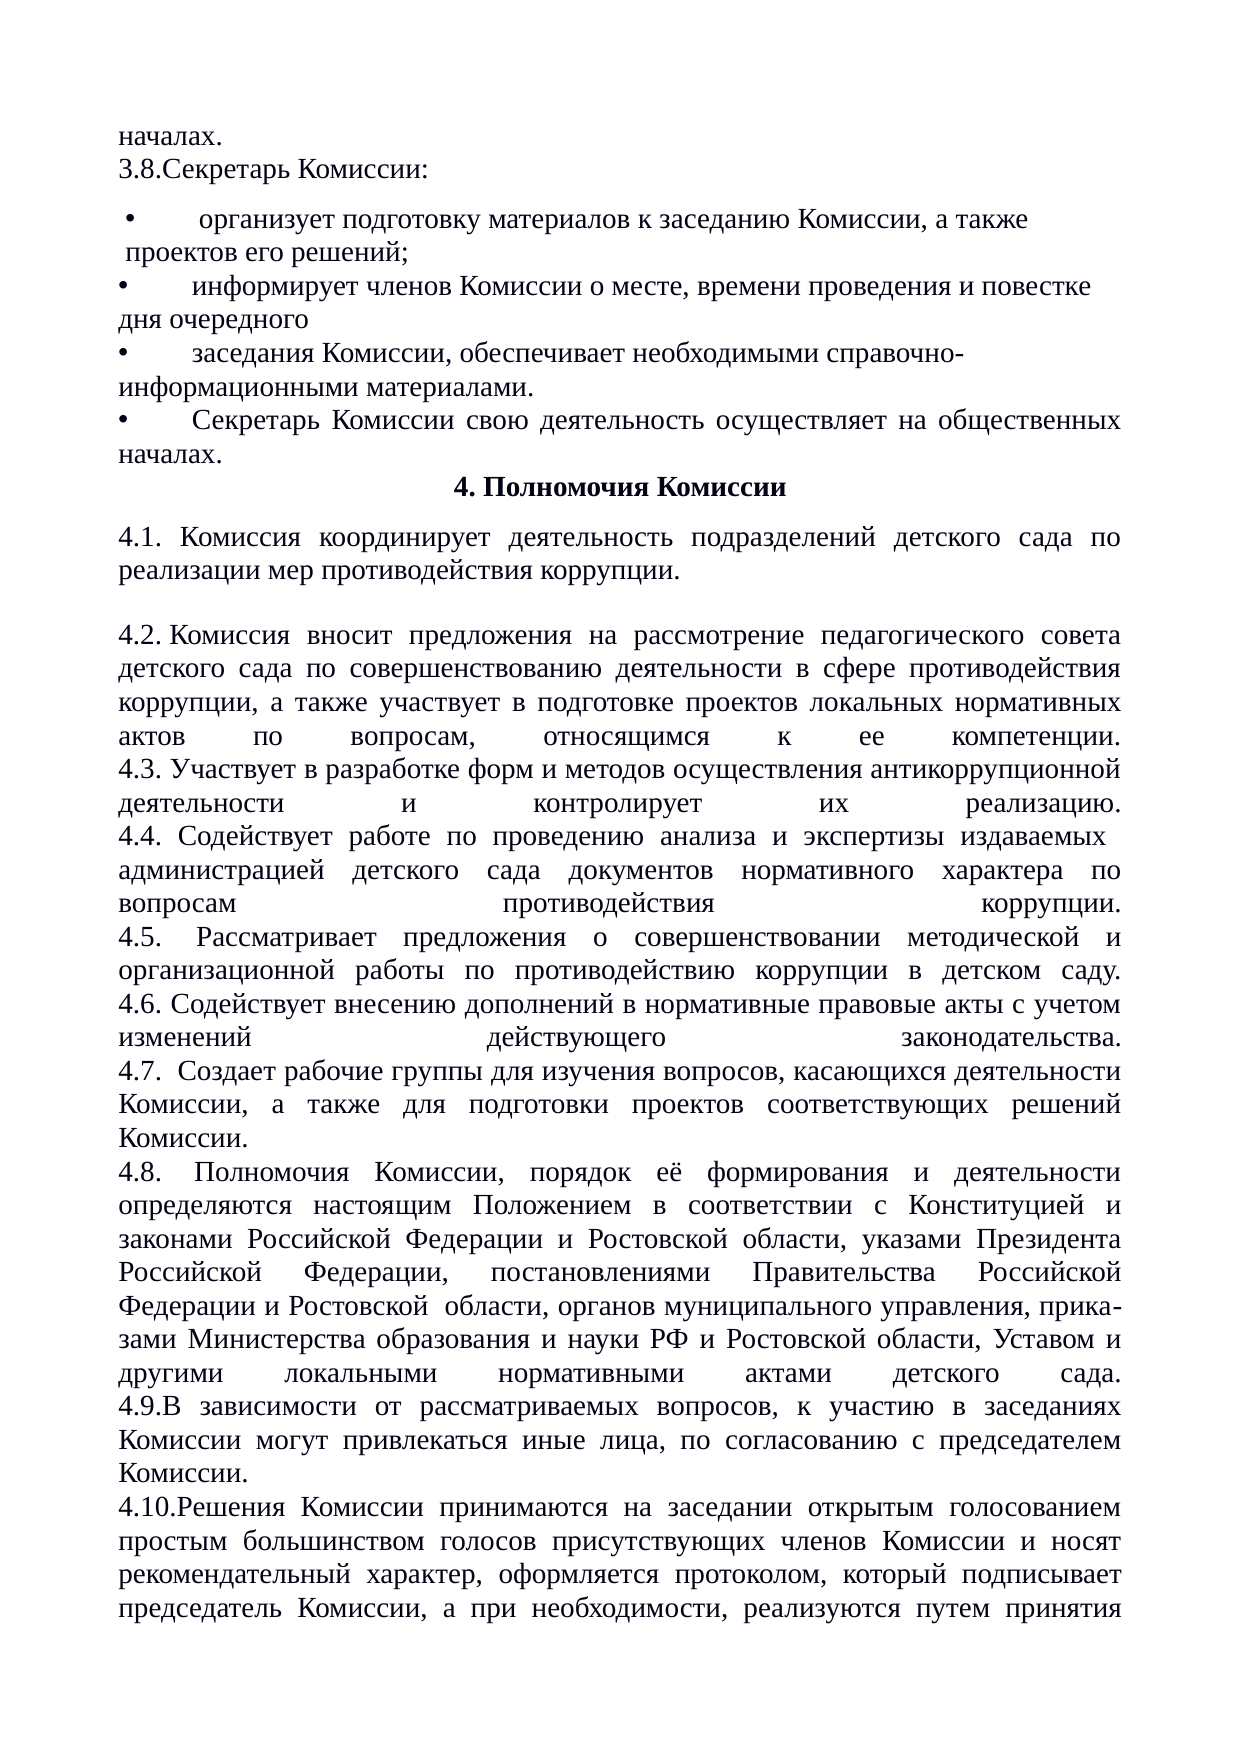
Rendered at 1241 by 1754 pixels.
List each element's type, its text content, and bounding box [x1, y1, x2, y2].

text 4.2. Комиссия вносит предложения на рассмотрение педагогического совета детского сада по совершенствованию деятельности в сфере противодействия коррупции, а также участ­вует в подготовке проектов локальных нормативных актов по вопросам, относящимся к ее компетенции. 4.3. Участвует в разработке форм и методов осуществления антикоррупционной деятельно­сти и контролирует их реализацию. 4.4. Содействует работе по проведению анализа и экспертизы издаваемых администра­цией детского сада документов нормативного характера по вопросам противодействия коррупции. 4.5. Рассматривает предложения о совершенствовании методической и организационной ра­боты по противодействию коррупции в детском саду. 4.6. Содействует внесению дополнений в нормативные правовые акты с учетом измене­ний действующего законодательства. 4.7. Создает рабочие группы для изучения вопросов, касающихся деятельности Комиссии, а также для подготовки проектов соответствующих решений Комиссии. 4.8. Полномочия Комиссии, порядок её формирования и деятельности определяются настоя­щим Положением в соответствии с Конституцией и законами Российской Федерации и Ростовской области, указами Президента Российской Федерации, постановлениями Правительства Российской Федерации и Ростовской области, органов муниципального управления, прика­зами Министерства образования и науки РФ и Ростовской области, Уставом и другими локаль­ными нормативными актами детского сада. 4.9.В зависимости от рассматриваемых вопросов, к участию в заседаниях Комиссии мо­гут привлекаться иные лица, по согласованию с председателем Комиссии. 4.10.Решения Комиссии принимаются на заседании открытым голосованием простым большинством голосов присутствующих членов Комиссии и носят рекомендательный харак­тер, оформляется протоколом, который подписывает председатель Комиссии, а при необходимо­сти, реализуются путем принятия [118, 617, 1122, 1623]
text 4.1. Комиссия координирует деятельность подразделений детского сада по реализации мер противодействия коррупции. [118, 519, 1122, 586]
list Секретарь Комиссии свою деятельность осуществляет на общественных началах. [118, 402, 1122, 469]
text началах. 3.8.Секретарь Комиссии: [118, 118, 1122, 185]
list заседания Комиссии, обеспечивает необходимыми справочно-информационными материа­лами. [118, 335, 1122, 402]
list организует подготовку материалов к заседанию Комиссии, а также проектов его решений; [125, 201, 1122, 268]
list информирует членов Комиссии о месте, времени проведения и повестке дня очередного [118, 268, 1122, 335]
text 4. Полномочия Комиссии [118, 469, 1122, 503]
